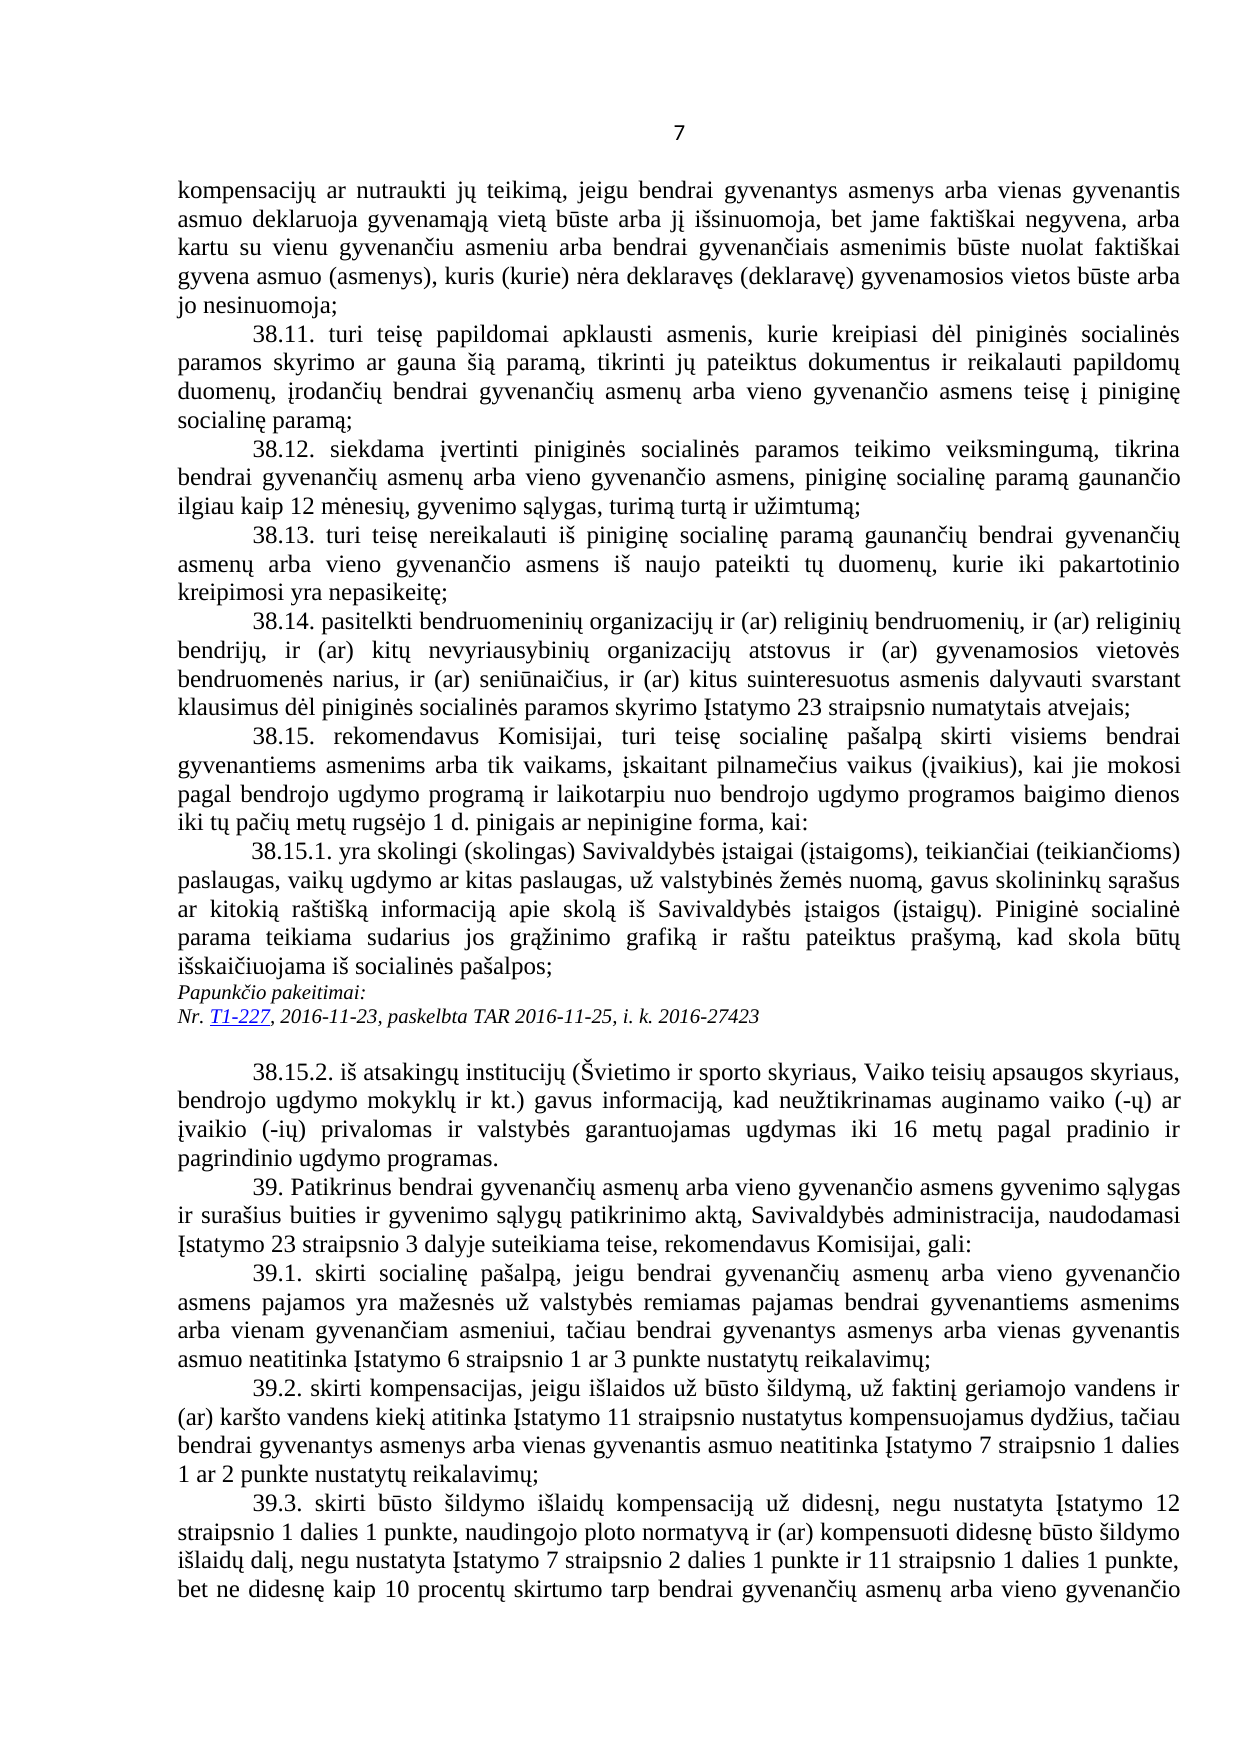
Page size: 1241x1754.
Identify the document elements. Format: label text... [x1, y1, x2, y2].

text 39.2. skirti kompensacijas, jeigu išlaidos už būsto šildymą, už faktinį geriamojo vandens ir (ar) karšto vandens kiekį atitinka Įstatymo 11 straipsnio nustatytus kompensuojamus dydžius, tačiau bendrai gyvenantys asmenys arba vienas gyvenantis asmuo neatitinka Įstatymo 7 straipsnio 1 dalies 1 ar 2 punkte nustatytų reikalavimų; [177, 1373, 1181, 1488]
text 39.3. skirti būsto šildymo išlaidų kompensaciją už didesnį, negu nustatyta Įstatymo 12 straipsnio 1 dalies 1 punkte, naudingojo ploto normatyvą ir (ar) kompensuoti didesnę būsto šildymo išlaidų dalį, negu nustatyta Įstatymo 7 straipsnio 2 dalies 1 punkte ir 11 straipsnio 1 dalies 1 punkte, bet ne didesnę kaip 10 procentų skirtumo tarp bendrai gyvenančių asmenų arba vieno gyvenančio [177, 1488, 1181, 1603]
text 39.1. skirti socialinę pašalpą, jeigu bendrai gyvenančių asmenų arba vieno gyvenančio asmens pajamos yra mažesnės už valstybės remiamas pajamas bendrai gyvenantiems asmenims arba vienam gyvenančiam asmeniui, tačiau bendrai gyvenantys asmenys arba vienas gyvenantis asmuo neatitinka Įstatymo 6 straipsnio 1 ar 3 punkte nustatytų reikalavimų; [177, 1258, 1181, 1373]
text 38.15.2. iš atsakingų institucijų (Švietimo ir sporto skyriaus, Vaiko teisių apsaugos skyriaus, bendrojo ugdymo mokyklų ir kt.) gavus informaciją, kad neužtikrinamas auginamo vaiko (-ų) ar įvaikio (-ių) privalomas ir valstybės garantuojamas ugdymas iki 16 metų pagal pradinio ir pagrindinio ugdymo programas. [177, 1057, 1181, 1172]
text Nr. T1-227, 2016-11-23, paskelbta TAR 2016-11-25, i. k. 2016-27423 [177, 1004, 1181, 1028]
text kompensacijų ar nutraukti jų teikimą, jeigu bendrai gyvenantys asmenys arba vienas gyvenantis asmuo deklaruoja gyvenamąją vietą būste arba jį išsinuomoja, bet jame faktiškai negyvena, arba kartu su vienu gyvenančiu asmeniu arba bendrai gyvenančiais asmenimis būste nuolat faktiškai gyvena asmuo (asmenys), kuris (kurie) nėra deklaravęs (deklaravę) gyvenamosios vietos būste arba jo nesinuomoja; [177, 175, 1181, 319]
text 39. Patikrinus bendrai gyvenančių asmenų arba vieno gyvenančio asmens gyvenimo sąlygas ir surašius buities ir gyvenimo sąlygų patikrinimo aktą, Savivaldybės administracija, naudodamasi Įstatymo 23 straipsnio 3 dalyje suteikiama teise, rekomendavus Komisijai, gali: [177, 1172, 1181, 1258]
text 38.15. rekomendavus Komisijai, turi teisę socialinę pašalpą skirti visiems bendrai gyvenantiems asmenims arba tik vaikams, įskaitant pilnamečius vaikus (įvaikius), kai jie mokosi pagal bendrojo ugdymo programą ir laikotarpiu nuo bendrojo ugdymo programos baigimo dienos iki tų pačių metų rugsėjo 1 d. pinigais ar nepinigine forma, kai: [177, 721, 1181, 836]
text 38.14. pasitelkti bendruomeninių organizacijų ir (ar) religinių bendruomenių, ir (ar) religinių bendrijų, ir (ar) kitų nevyriausybinių organizacijų atstovus ir (ar) gyvenamosios vietovės bendruomenės narius, ir (ar) seniūnaičius, ir (ar) kitus suinteresuotus asmenis dalyvauti svarstant klausimus dėl piniginės socialinės paramos skyrimo Įstatymo 23 straipsnio numatytais atvejais; [177, 606, 1181, 721]
text 38.11. turi teisę papildomai apklausti asmenis, kurie kreipiasi dėl piniginės socialinės paramos skyrimo ar gauna šią paramą, tikrinti jų pateiktus dokumentus ir reikalauti papildomų duomenų, įrodančių bendrai gyvenančių asmenų arba vieno gyvenančio asmens teisę į piniginę socialinę paramą; [177, 319, 1181, 434]
text 38.15.1. yra skolingi (skolingas) Savivaldybės įstaigai (įstaigoms), teikiančiai (teikiančioms) paslaugas, vaikų ugdymo ar kitas paslaugas, už valstybinės žemės nuomą, gavus skolininkų sąrašus ar kitokią raštišką informaciją apie skolą iš Savivaldybės įstaigos (įstaigų). Piniginė socialinė parama teikiama sudarius jos grąžinimo grafiką ir raštu pateiktus prašymą, kad skola būtų išskaičiuojama iš socialinės pašalpos; [177, 836, 1181, 980]
text Papunkčio pakeitimai: [177, 980, 1181, 1004]
text 38.12. siekdama įvertinti piniginės socialinės paramos teikimo veiksmingumą, tikrina bendrai gyvenančių asmenų arba vieno gyvenančio asmens, piniginę socialinę paramą gaunančio ilgiau kaip 12 mėnesių, gyvenimo sąlygas, turimą turtą ir užimtumą; [177, 434, 1181, 520]
text 38.13. turi teisę nereikalauti iš piniginę socialinę paramą gaunančių bendrai gyvenančių asmenų arba vieno gyvenančio asmens iš naujo pateikti tų duomenų, kurie iki pakartotinio kreipimosi yra nepasikeitę; [177, 520, 1181, 606]
